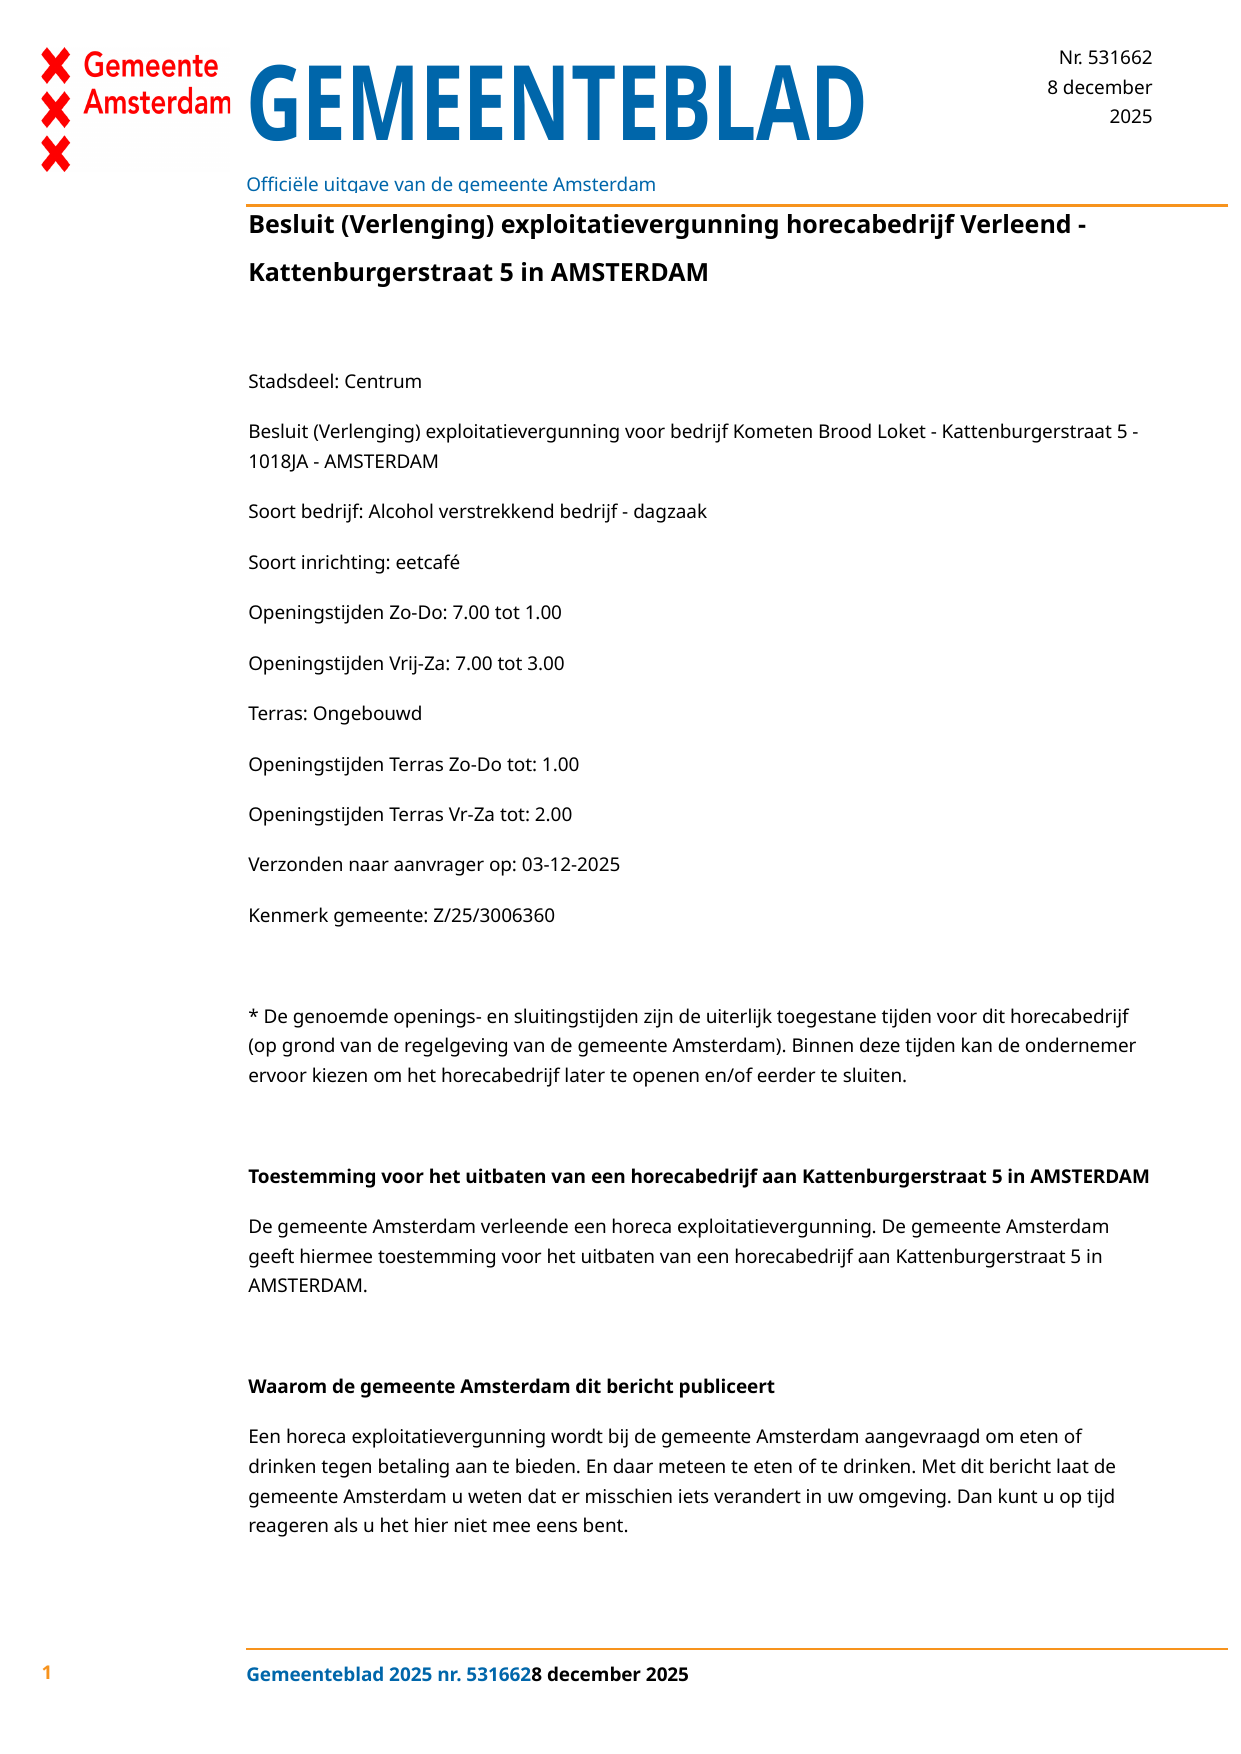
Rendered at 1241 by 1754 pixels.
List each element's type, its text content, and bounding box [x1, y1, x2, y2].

text Soort bedrijf: Alcohol verstrekkend bedrijf - dagzaak [248, 499, 1152, 524]
text Een horeca exploitatievergunning wordt bij de gemeente Amsterdam aangevraagd om eten of drinken tegen betaling aan te bieden. En daar meteen te eten of te drinken. Met dit bericht laat de gemeente Amsterdam u weten dat er misschien iets verandert in uw omgeving. Dan kunt u op tijd reageren als u het hier niet mee eens bent. [248, 1424, 1152, 1538]
text Verzonden naar aanvrager op: 03-12-2025 [248, 852, 1152, 877]
picture [41, 47, 231, 172]
text * De genoemde openings- en sluitingstijden zijn de uiterlijk toegestane tijden voor dit horecabedrijf (op grond van de regelgeving van de gemeente Amsterdam). Binnen deze tijden kan de ondernemer ervoor kiezen om het horecabedrijf later te openen en/of eerder te sluiten. [248, 1003, 1152, 1088]
text Openingstijden Terras Zo-Do tot: 1.00 [248, 751, 1152, 777]
text Openingstijden Terras Vr-Za tot: 2.00 [248, 801, 1152, 827]
text Openingstijden Vrij-Za: 7.00 tot 3.00 [248, 650, 1152, 676]
text Kenmerk gemeente: Z/25/3006360 [248, 902, 1152, 928]
text Besluit (Verlenging) exploitatievergunning voor bedrijf Kometen Brood Loket - Kattenburgerstraat 5 - 1018JA - AMSTERDAM [248, 419, 1152, 474]
text Stadsdeel: Centrum [248, 368, 1152, 394]
text De gemeente Amsterdam verleende een horeca exploitatievergunning. De gemeente Amsterdam geeft hiermee toestemming voor het uitbaten van een horecabedrijf aan Kattenburgerstraat 5 in AMSTERDAM. [248, 1213, 1152, 1298]
text Terras: Ongebouwd [248, 700, 1152, 726]
text Toestemming voor het uitbaten van een horecabedrijf aan Kattenburgerstraat 5 in AMSTERDAM [248, 1163, 1152, 1189]
text Waarom de gemeente Amsterdam dit bericht publiceert [248, 1373, 1152, 1399]
text Openingstijden Zo-Do: 7.00 tot 1.00 [248, 599, 1152, 625]
text Besluit (Verlenging) exploitatievergunning horecabedrijf Verleend - Kattenburgerstraat 5 in AMSTERDAM [248, 207, 1152, 288]
text Soort inrichting: eetcafé [248, 549, 1152, 575]
